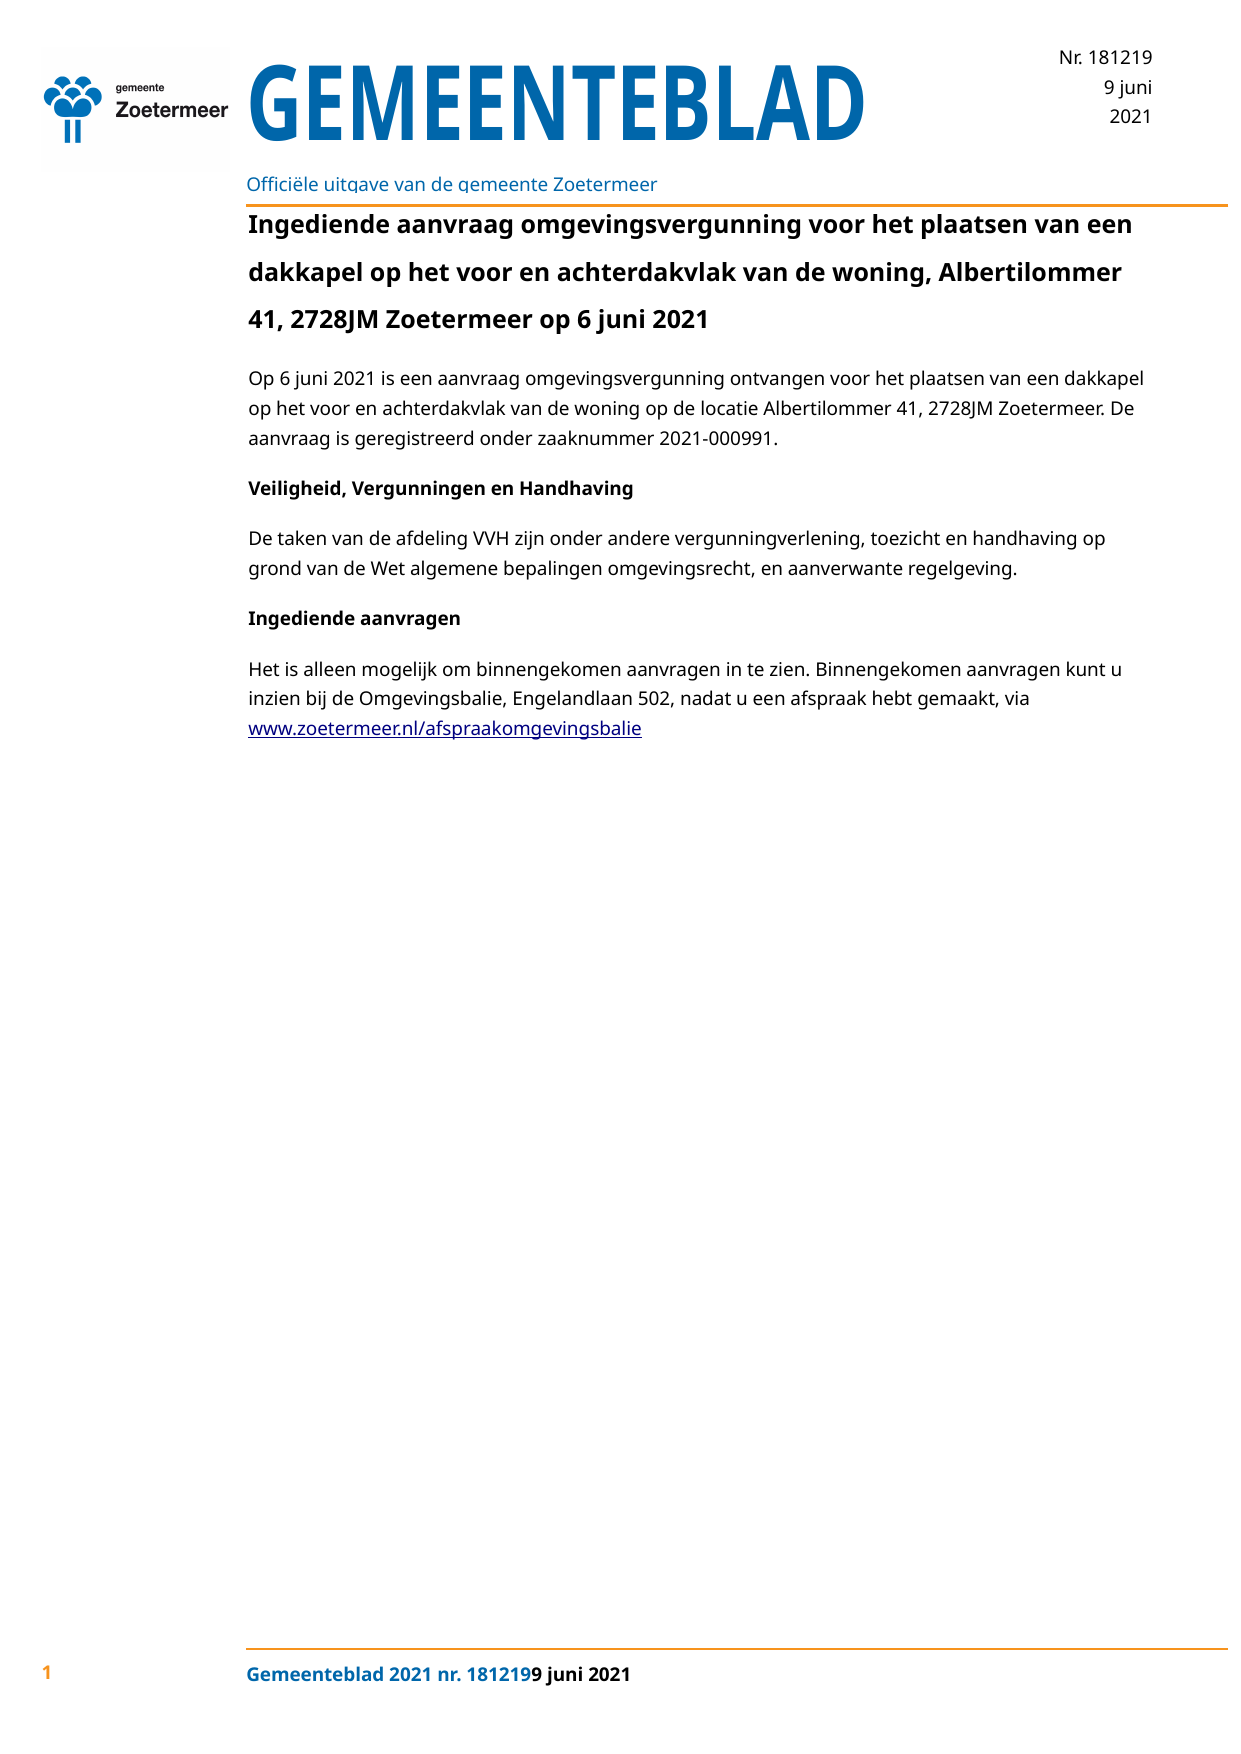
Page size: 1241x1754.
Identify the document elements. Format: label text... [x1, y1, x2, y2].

text Het is alleen mogelijk om binnengekomen aanvragen in te zien. Binnengekomen aanvragen kunt u inzien bij de Omgevingsbalie, Engelandlaan 502, nadat u een afspraak hebt gemaakt, via www.zoetermeer.nl/afspraakomgevingsbalie [248, 656, 1152, 741]
text Veiligheid, Vergunningen en Handhaving [248, 475, 1152, 501]
picture [41, 47, 231, 172]
text Ingediende aanvragen [248, 606, 1152, 631]
text De taken van de afdeling VVH zijn onder andere vergunningverlening, toezicht en handhaving op grond van de Wet algemene bepalingen omgevingsrecht, en aanverwante regelgeving. [248, 526, 1152, 581]
text Ingediende aanvraag omgevingsvergunning voor het plaatsen van een dakkapel op het voor en achterdakvlak van de woning, Albertilommer 41, 2728JM Zoetermeer op 6 juni 2021 [248, 207, 1152, 336]
text Op 6 juni 2021 is een aanvraag omgevingsvergunning ontvangen voor het plaatsen van een dakkapel op het voor en achterdakvlak van de woning op de locatie Albertilommer 41, 2728JM Zoetermeer. De aanvraag is geregistreerd onder zaaknummer 2021-000991. [248, 366, 1152, 450]
